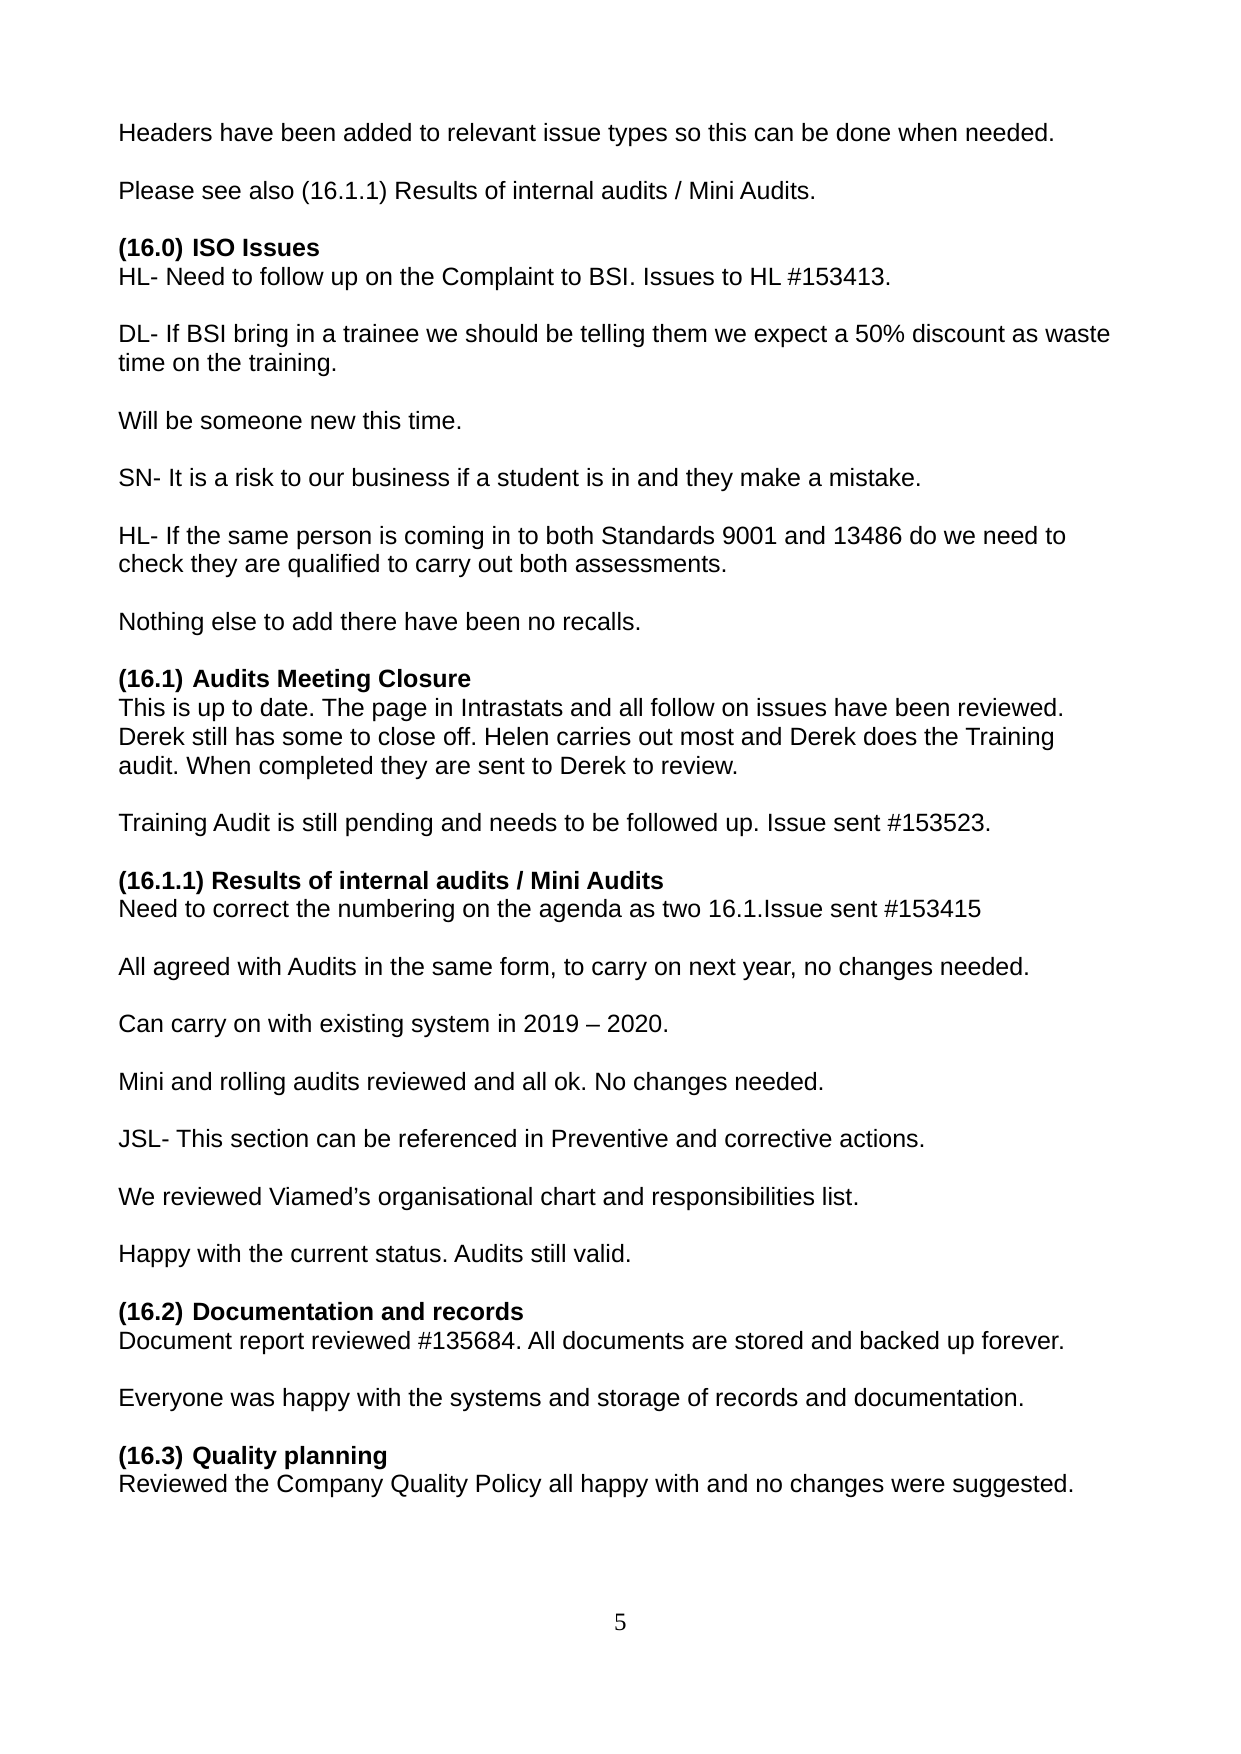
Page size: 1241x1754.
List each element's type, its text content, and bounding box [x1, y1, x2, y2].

text JSL- This section can be referenced in Preventive and corrective actions. [118, 1124, 1122, 1153]
text Document report reviewed #135684. All documents are stored and backed up forever. [118, 1326, 1122, 1354]
text (16.3) Quality planning [118, 1441, 1122, 1469]
text Everyone was happy with the systems and storage of records and documentation. [118, 1383, 1122, 1412]
text SN- It is a risk to our business if a student is in and they make a mistake. [118, 463, 1122, 492]
text All agreed with Audits in the same form, to carry on next year, no changes needed. [118, 952, 1122, 981]
text Training Audit is still pending and needs to be followed up. Issue sent #153523. [118, 808, 1122, 837]
text We reviewed Viamed’s organisational chart and responsibilities list. [118, 1182, 1122, 1211]
text Need to correct the numbering on the agenda as two 16.1.Issue sent #153415 [118, 894, 1122, 923]
text (16.2) Documentation and records [118, 1297, 1122, 1326]
text (16.1) Audits Meeting Closure [118, 664, 1122, 693]
text Reviewed the Company Quality Policy all happy with and no changes were suggested. [118, 1469, 1122, 1498]
text HL- If the same person is coming in to both Standards 9001 and 13486 do we need to check they are qualified to carry out both assessments. [118, 521, 1122, 578]
text Nothing else to add there have been no recalls. [118, 607, 1122, 636]
text Happy with the current status. Audits still valid. [118, 1239, 1122, 1268]
text This is up to date. The page in Intrastats and all follow on issues have been reviewed. Derek still has some to close off. Helen carries out most and Derek does the Training audit. When completed they are sent to Derek to review. [118, 693, 1122, 779]
text Mini and rolling audits reviewed and all ok. No changes needed. [118, 1067, 1122, 1096]
text Can carry on with existing system in 2019 – 2020. [118, 1009, 1122, 1038]
text DL- If BSI bring in a trainee we should be telling them we expect a 50% discount as waste time on the training. [118, 319, 1122, 377]
text (16.0) ISO Issues [118, 233, 1122, 262]
text HL- Need to follow up on the Complaint to BSI. Issues to HL #153413. [118, 262, 1122, 291]
text (16.1.1) Results of internal audits / Mini Audits [118, 866, 1122, 894]
text Please see also (16.1.1) Results of internal audits / Mini Audits. [118, 176, 1122, 204]
text Headers have been added to relevant issue types so this can be done when needed. [118, 118, 1122, 147]
text Will be someone new this time. [118, 406, 1122, 434]
